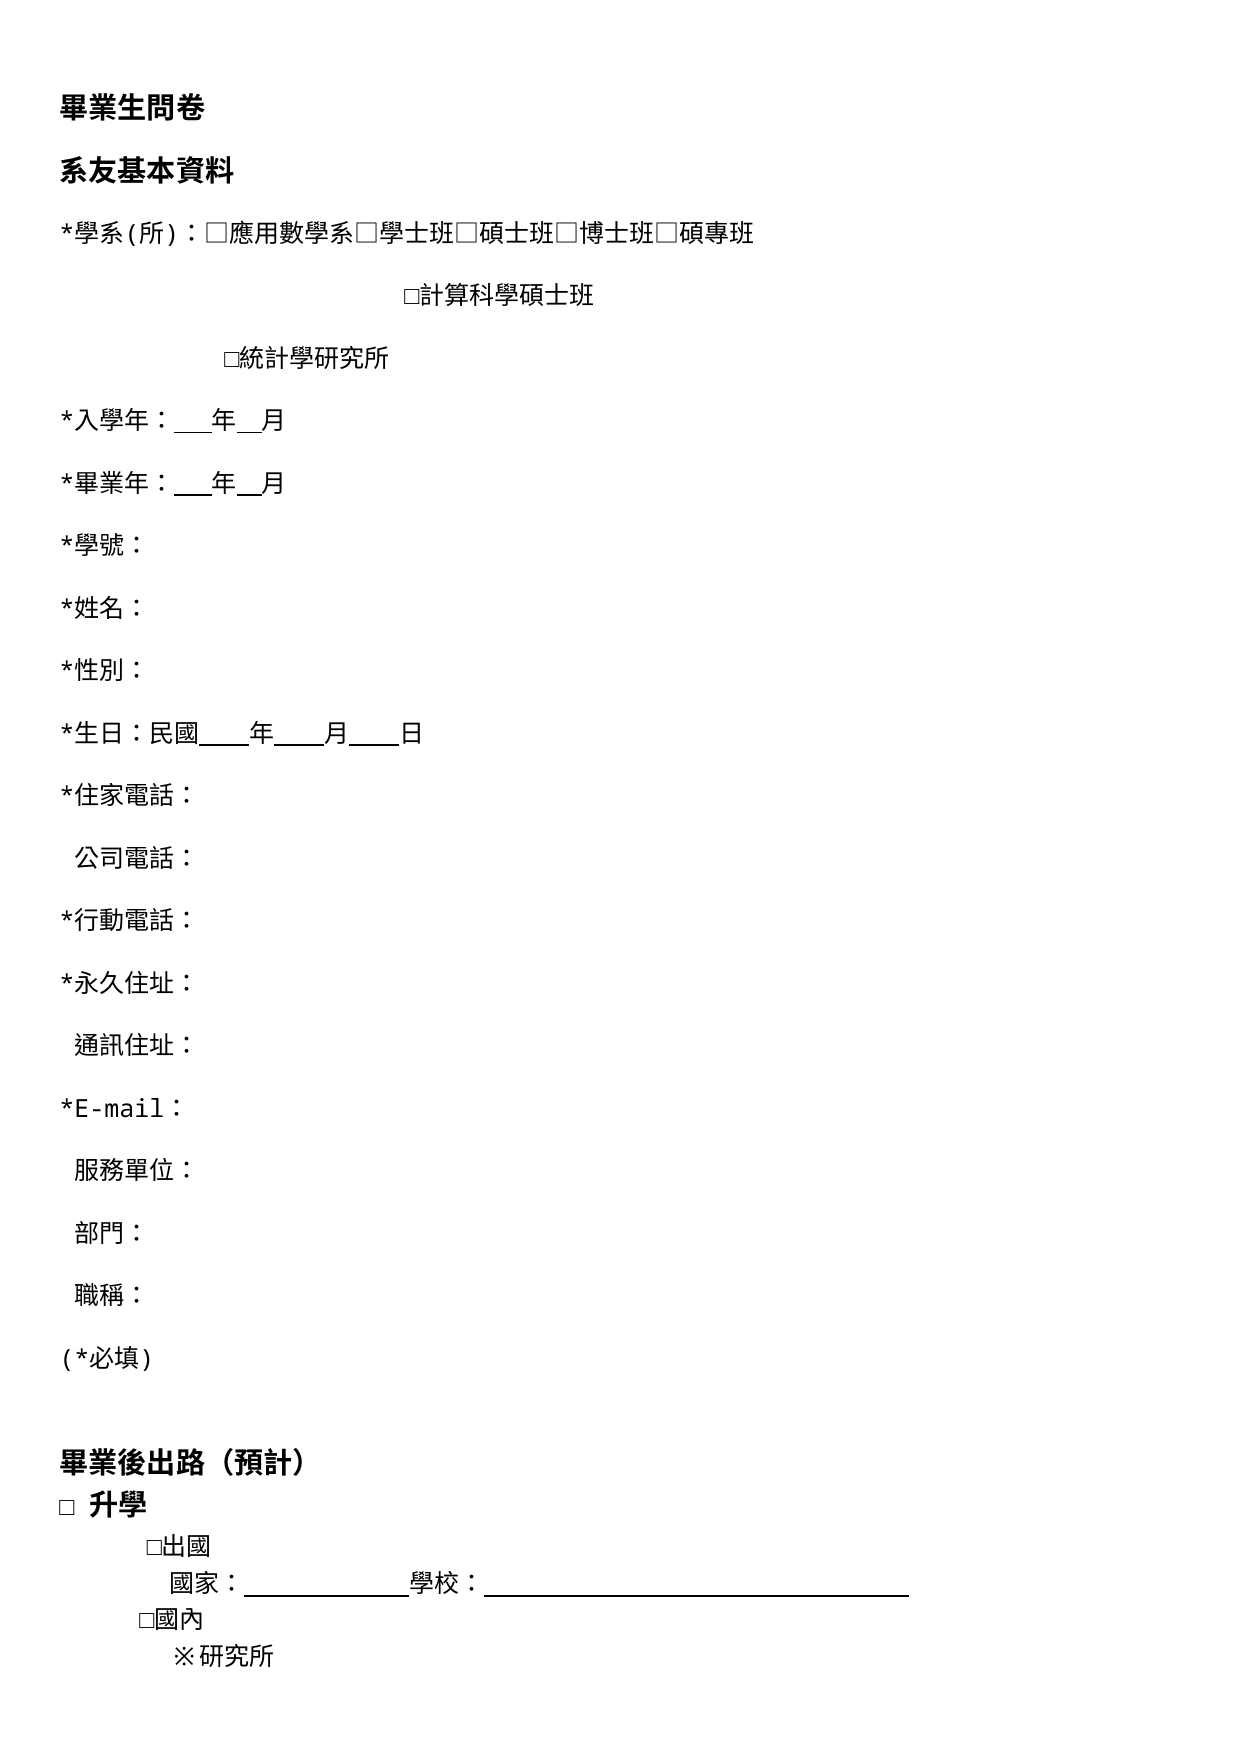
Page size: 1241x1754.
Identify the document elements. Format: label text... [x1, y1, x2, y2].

text □計算科學碩士班 [59, 252, 1181, 314]
text *學號： [59, 502, 1181, 564]
text *永久住址： [59, 939, 1181, 1002]
text 畢業後出路（預計） [59, 1439, 1181, 1482]
text *生日：民國 年 月 日 [59, 689, 1181, 752]
text 國家： 學校： [59, 1564, 1181, 1600]
text 部門： [59, 1189, 1181, 1252]
text (*必填) [59, 1314, 1181, 1377]
text *姓名： [59, 564, 1181, 627]
text 公司電話： [59, 814, 1181, 877]
text □ 升學 [59, 1482, 1181, 1524]
text ※研究所 [59, 1636, 1181, 1672]
text 通訊住址： [59, 1002, 1181, 1064]
text *E-mail： [59, 1064, 1181, 1127]
text □國內 [59, 1600, 1181, 1636]
text *性別： [59, 627, 1181, 689]
text □出國 [59, 1524, 1181, 1564]
text *學系(所)：□應用數學系□學士班□碩士班□博士班□碩專班 [59, 189, 1181, 252]
text 畢業生問卷 [59, 64, 1181, 127]
text 系友基本資料 [59, 127, 1181, 189]
text *畢業年： 年 月 [59, 439, 1181, 502]
text □統計學研究所 [59, 314, 1181, 377]
text *入學年： 年 月 [59, 377, 1181, 439]
text 服務單位： [59, 1127, 1181, 1189]
text *行動電話： [59, 877, 1181, 939]
text *住家電話： [59, 752, 1181, 814]
text 職稱： [59, 1252, 1181, 1314]
